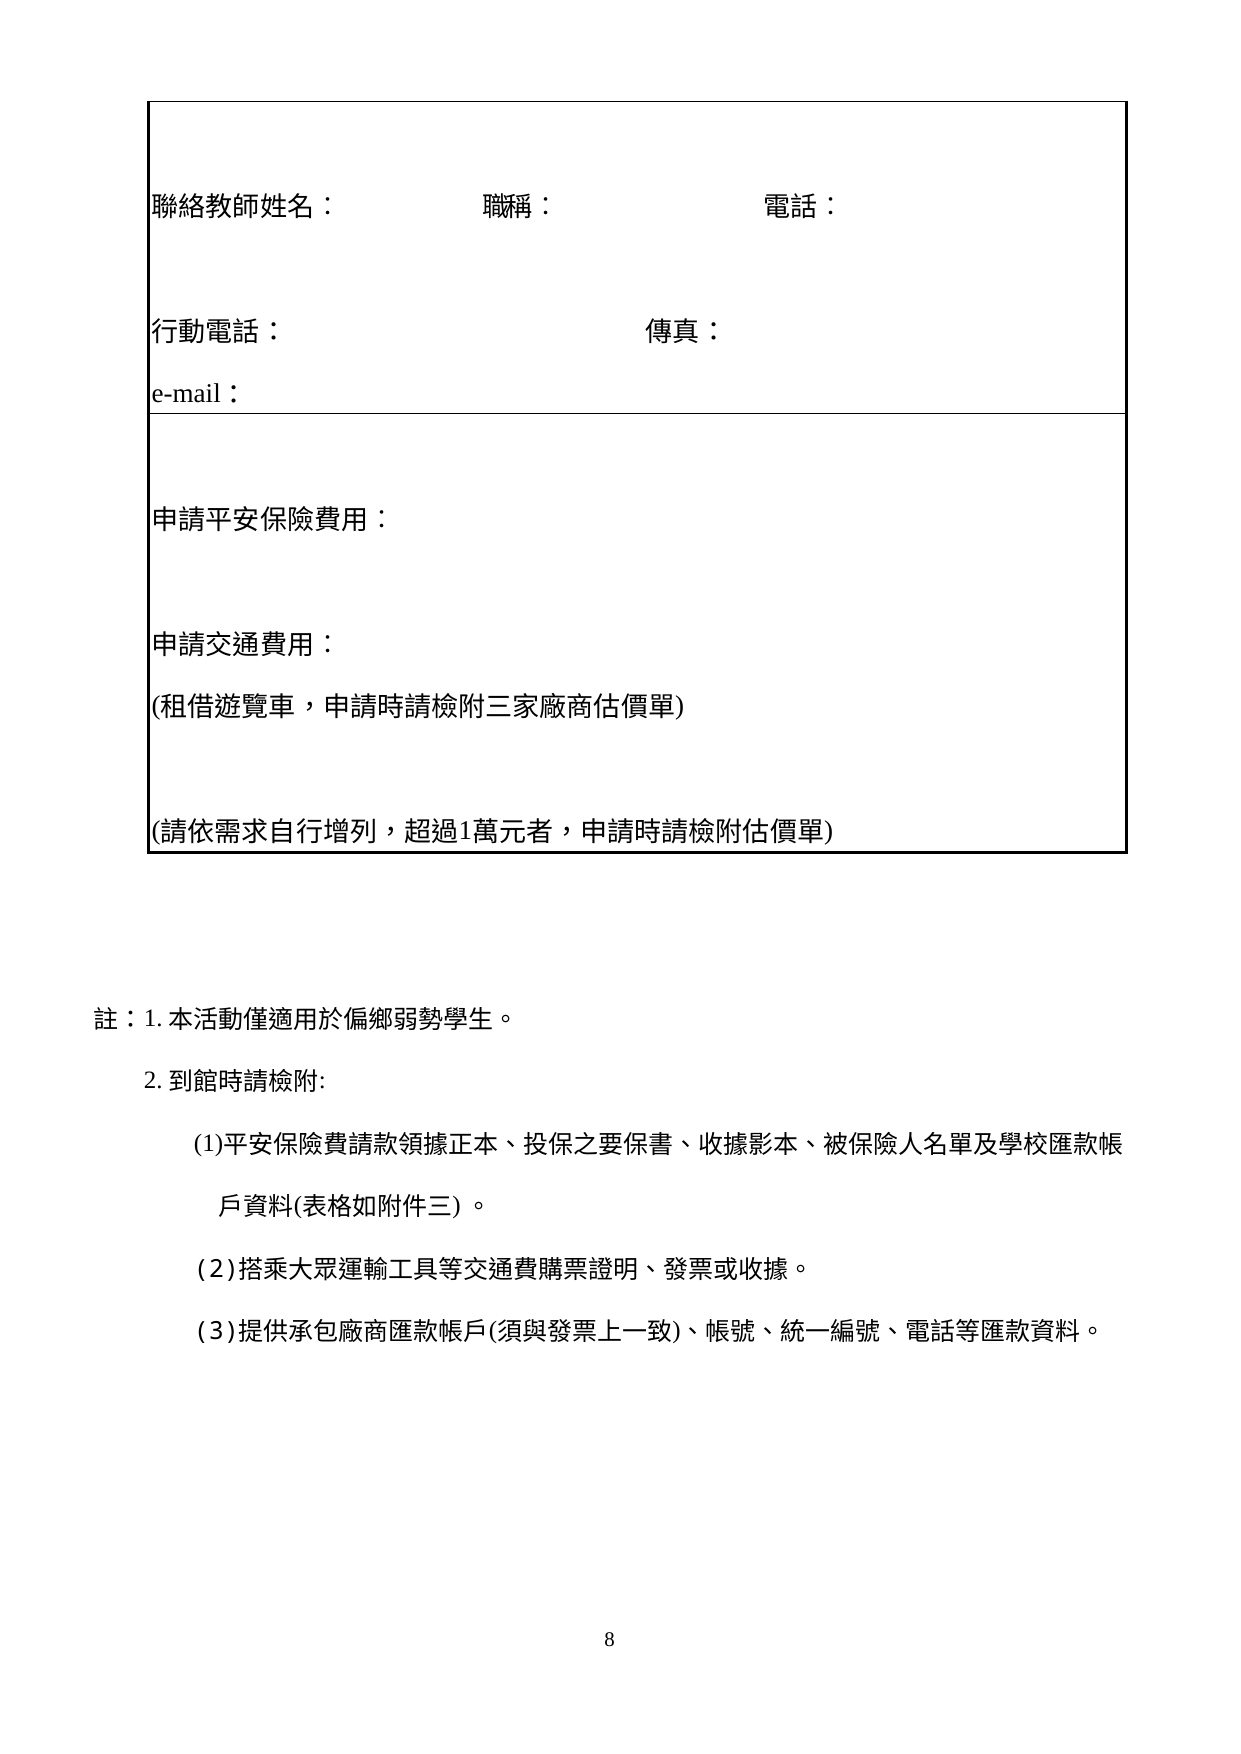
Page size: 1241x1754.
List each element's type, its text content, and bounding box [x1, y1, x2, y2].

text (3)提供承包廠商匯款帳戶(須與發票上一致)、帳號、統一編號、電話等匯款資料。 [194, 1288, 1125, 1351]
text (1)平安保險費請款領據正本、投保之要保書、收據影本、被保險人名單及學校匯款帳戶資料(表格如附件三) 。 [194, 1101, 1125, 1226]
table_cell 申請平安保險費用︰ 申請交通費用︰ (租借遊覽車，申請時請檢附三家廠商估價單) (請依需求自行增列，超過1萬元者，申請時請檢附估價單) [150, 414, 1125, 851]
table_cell 聯絡教師姓名︰ 職稱︰ 電話︰ 行動電話： 傳真： e-mail： [150, 102, 1125, 413]
text (2)搭乘大眾運輸工具等交通費購票證明、發票或收據。 [194, 1226, 1125, 1288]
text 註：1. 本活動僅適用於偏鄉弱勢學生。 [94, 976, 1125, 1038]
text 2. 到館時請檢附: [94, 1038, 1125, 1101]
